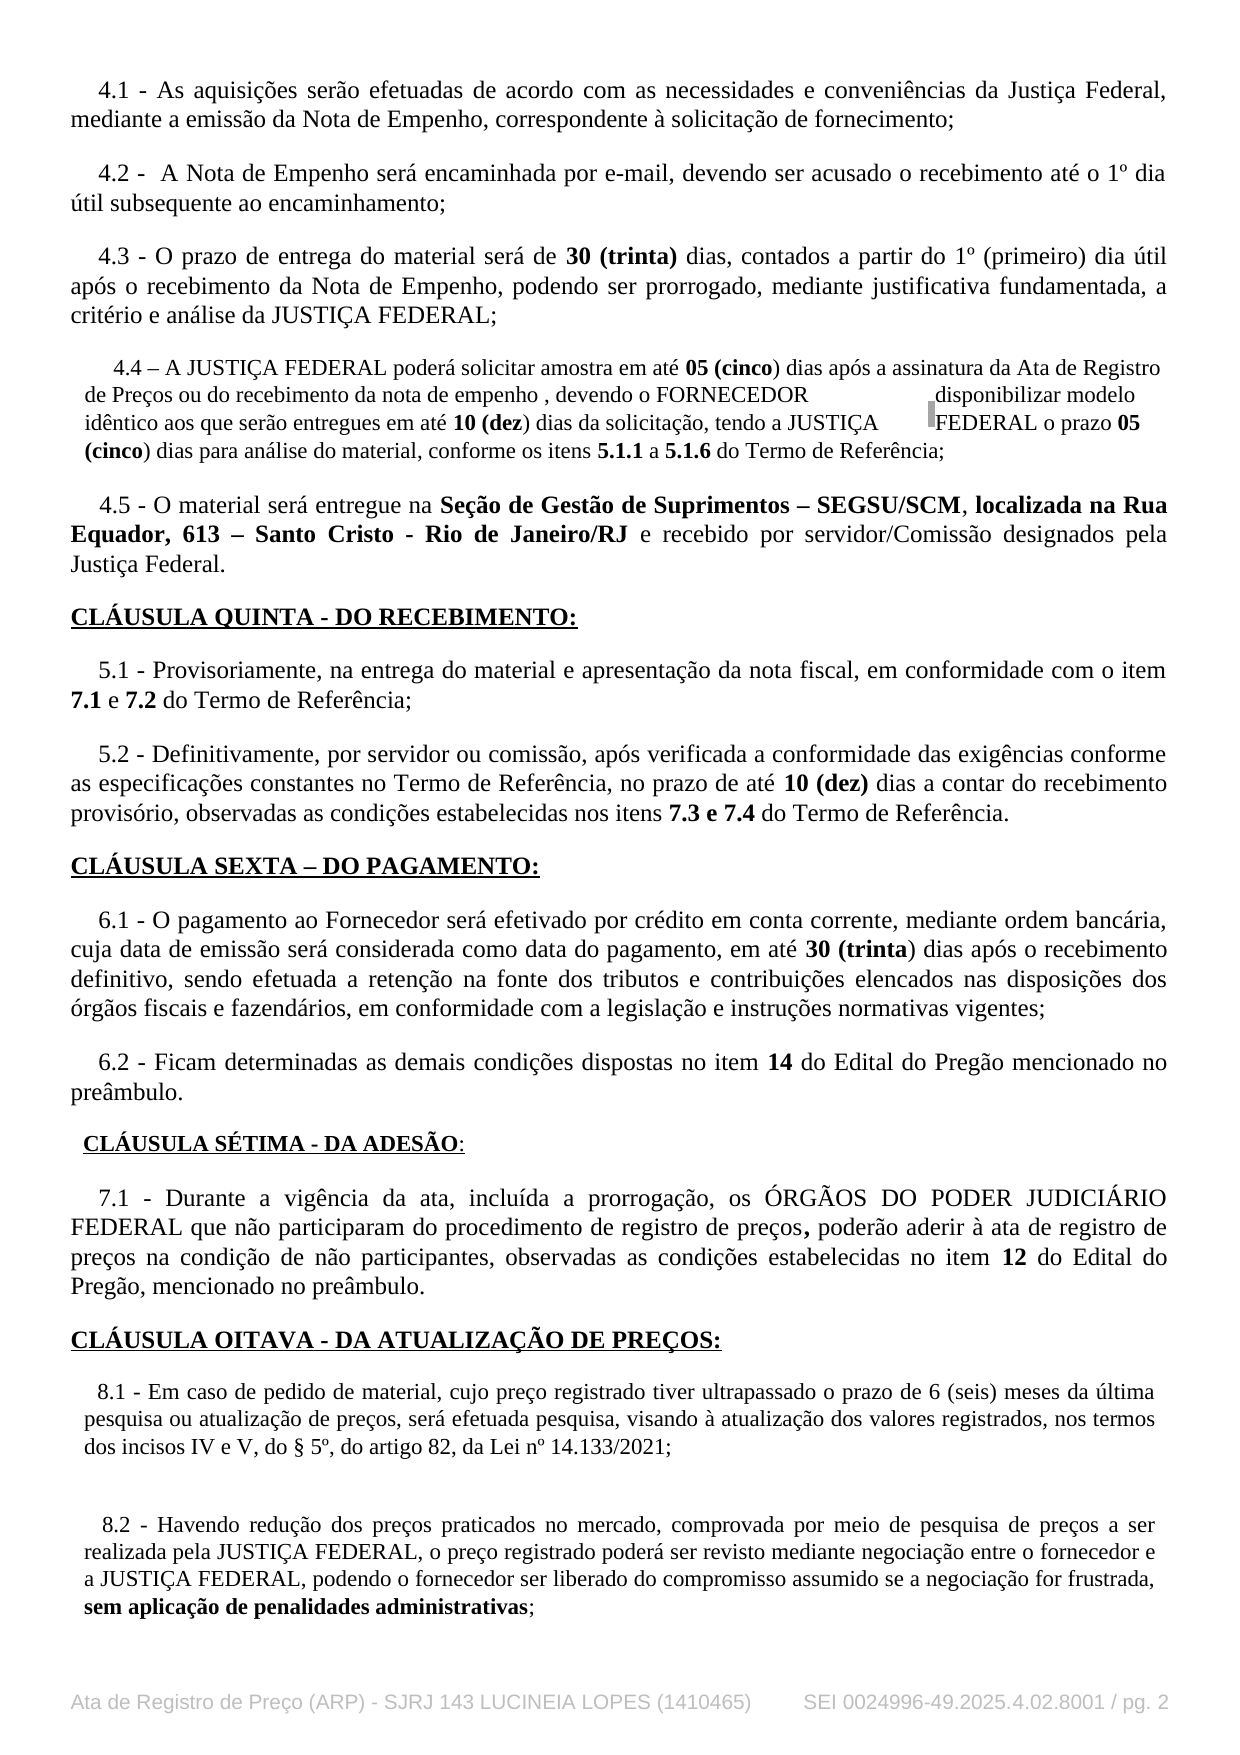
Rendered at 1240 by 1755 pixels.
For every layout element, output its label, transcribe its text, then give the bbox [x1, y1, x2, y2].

text CLÁUSULA QUINTA - DO RECEBIMENTO: [70, 602, 1168, 631]
text CLÁUSULA OITAVA - DA ATUALIZAÇÃO DE PREÇOS: [70, 1325, 1168, 1354]
text 8.2 - Havendo redução dos preços praticados no mercado, comprovada por meio de pesquisa de preços a ser realizada pela JUSTIÇA FEDERAL, o preço registrado poderá ser revisto mediante negociação entre o fornecedor e a JUSTIÇA FEDERAL, podendo o fornecedor ser liberado do compromisso assumido se a negociação for frustrada, sem aplicação de penalidades administrativas; [83, 1511, 1157, 1619]
text 4.3 - O prazo de entrega do material será de 30 (trinta) dias, contados a partir do 1º (primeiro) dia útil após o recebimento da Nota de Empenho, podendo ser prorrogado, mediante justificativa fundamentada, a critério e análise da JUSTIÇA FEDERAL; [70, 241, 1168, 329]
text 4.4 – A JUSTIÇA FEDERAL poderá solicitar amostra em até 05 (cinco) dias após a assinatura da Ata de Registro de Preços ou do recebimento da nota de empenho , devendo o FORNECEDOR disponibilizar modelo idêntico aos que serão entregues em até 10 (dez) dias da solicitação, tendo a JUSTIÇA FEDERAL o prazo 05 (cinco) dias para análise do material, conforme os itens 5.1.1 a 5.1.6 do Termo de Referência; [84, 354, 1168, 463]
text 5.1 - Provisoriamente, na entrega do material e apresentação da nota fiscal, em conformidade com o item 7.1 e 7.2 do Termo de Referência; [70, 656, 1168, 714]
text 4.1 - As aquisições serão efetuadas de acordo com as necessidades e conveniências da Justiça Federal, mediante a emissão da Nota de Empenho, correspondente à solicitação de fornecimento; [70, 75, 1168, 133]
text 4.5 - O material será entregue na Seção de Gestão de Suprimentos – SEGSU/SCM, localizada na Rua Equador, 613 – Santo Cristo - Rio de Janeiro/RJ e recebido por servidor/Comissão designados pela Justiça Federal. [70, 490, 1168, 578]
text 4.2 - A Nota de Empenho será encaminhada por e-mail, devendo ser acusado o recebimento até o 1º dia útil subsequente ao encaminhamento; [70, 158, 1168, 216]
text 6.2 - Ficam determinadas as demais condições dispostas no item 14 do Edital do Pregão mencionado no preâmbulo. [70, 1047, 1168, 1105]
text CLÁUSULA SÉTIMA - DA ADESÃO: [83, 1130, 1168, 1156]
text 6.1 - O pagamento ao Fornecedor será efetivado por crédito em conta corrente, mediante ordem bancária, cuja data de emissão será considerada como data do pagamento, em até 30 (trinta) dias após o recebimento definitivo, sendo efetuada a retenção na fonte dos tributos e contribuições elencados nas disposições dos órgãos fiscais e fazendários, em conformidade com a legislação e instruções normativas vigentes; [70, 905, 1168, 1022]
text 5.2 - Definitivamente, por servidor ou comissão, após verificada a conformidade das exigências conforme as especificações constantes no Termo de Referência, no prazo de até 10 (dez) dias a contar do recebimento provisório, observadas as condições estabelecidas nos itens 7.3 e 7.4 do Termo de Referência. [70, 739, 1168, 827]
text CLÁUSULA SEXTA – DO PAGAMENTO: [70, 851, 1168, 880]
text 8.1 - Em caso de pedido de material, cujo preço registrado tiver ultrapassado o prazo de 6 (seis) meses da última pesquisa ou atualização de preços, será efetuada pesquisa, visando à atualização dos valores registrados, nos termos dos incisos IV e V, do § 5º, do artigo 82, da Lei nº 14.133/2021; [83, 1378, 1157, 1459]
text 7.1 - Durante a vigência da ata, incluída a prorrogação, os ÓRGÃOS DO PODER JUDICIÁRIO FEDERAL que não participaram do procedimento de registro de preços, poderão aderir à ata de registro de preços na condição de não participantes, observadas as condições estabelecidas no item 12 do Edital do Pregão, mencionado no preâmbulo. [70, 1183, 1168, 1300]
